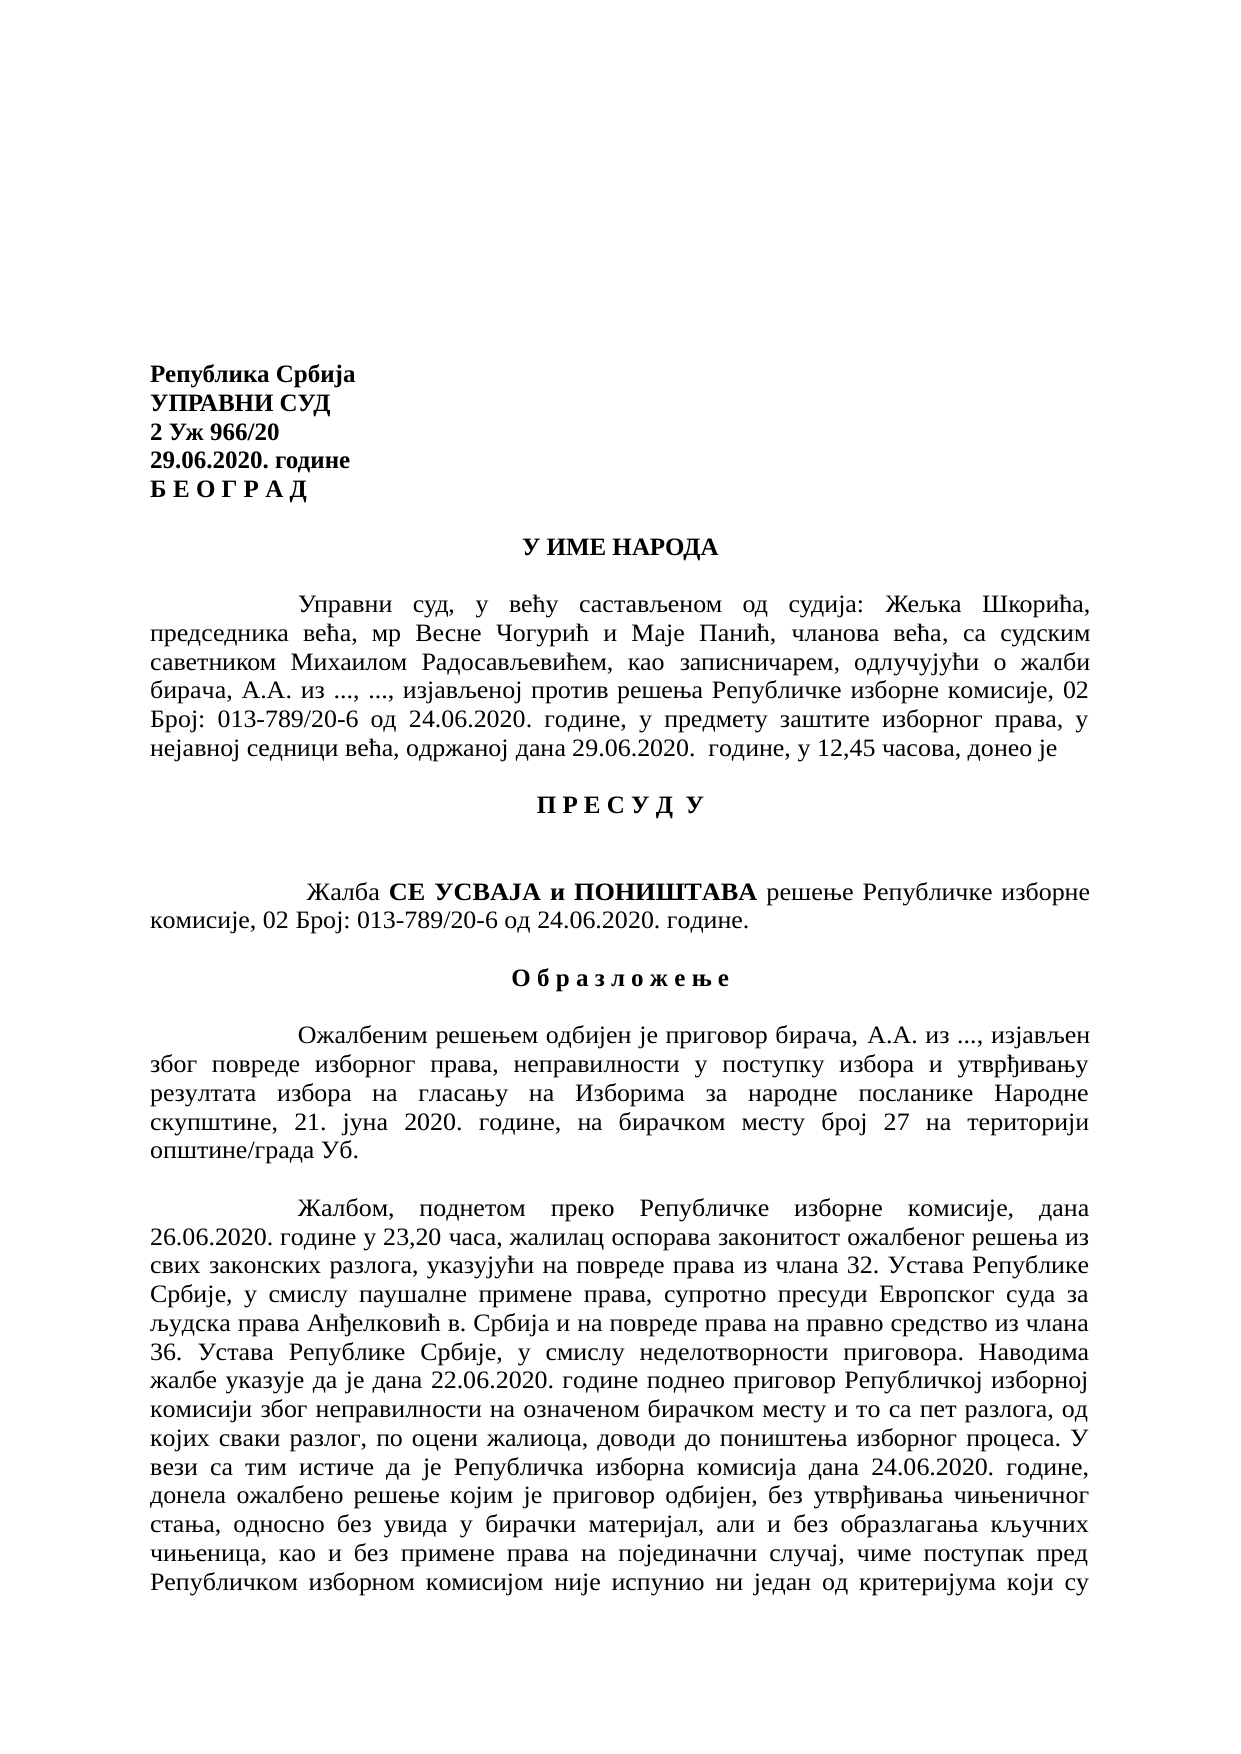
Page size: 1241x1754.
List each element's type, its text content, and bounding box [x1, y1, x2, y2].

text 29.06.2020. године [150, 445, 1090, 474]
text 2 Уж 966/20 [150, 417, 1090, 445]
text О б р а з л о ж е њ е [150, 963, 1090, 992]
text У ИМЕ НАРОДА [150, 532, 1090, 560]
text Жалбом, поднетом преко Републичке изборне комисије, дана 26.06.2020. године у 23,20 часа, жалилац оспорава законитост ожалбеног решења из свих законских разлога, указујући на повреде права из члана 32. Устава Републике Србије, у смислу паушалне примене права, супротно пресуди Европског суда за људска права Анђелковић в. Србија и на повреде права на правно средство из члана 36. Устава Републике Србије, у смислу неделотворности приговора. Наводима жалбе указује да је дана 22.06.2020. године поднео приговор Републичкој изборној комисији због неправилности на означеном бирачком месту и то са пет разлога, од којих сваки разлог, по оцени жалиоца, доводи до поништења изборног процеса. У вези са тим истиче да је Републичка изборна комисија дана 24.06.2020. године, донела ожалбено решење којим је приговор одбијен, без утврђивања чињеничног стања, односно без увида у бирачки материјал, али и без образлагања кључних чињеница, као и без примене права на појединачни случај, чиме поступак пред Републичком изборном комисијом није испунио ни један од критеријума који су [150, 1193, 1090, 1595]
text П Р Е С У Д У [150, 790, 1090, 819]
text Ожалбеним решењем одбијен је приговор бирача, А.А. из ..., изјављен због повреде изборног права, неправилности у поступку избора и утврђивању резултата избора на гласању на Изборима за народне посланике Народне скупштине, 21. јуна 2020. године, на бирачком месту број 27 на територији општине/града Уб. [150, 1020, 1090, 1164]
text Б Е О Г Р А Д [150, 474, 1090, 503]
text Република Србија [150, 148, 1090, 388]
text УПРАВНИ СУД [150, 388, 1090, 417]
text Управни суд, у већу састављеном од судија: Жељка Шкорића, председника већа, мр Весне Чогурић и Маје Панић, чланова већа, са судским саветником Михаилом Радосављевићем, као записничарем, одлучујући о жалби бирача, А.А. из ..., ..., изјављеној против решења Републичке изборне комисије, 02 Број: 013-789/20-6 од 24.06.2020. године, у предмету заштите изборног права, у нејавној седници већа, одржаној дана 29.06.2020. године, у 12,45 часова, донео је [150, 589, 1090, 762]
text Жалба СЕ УСВАЈА и ПОНИШТАВА решење Републичке изборне комисије, 02 Број: 013-789/20-6 од 24.06.2020. године. [150, 877, 1090, 934]
